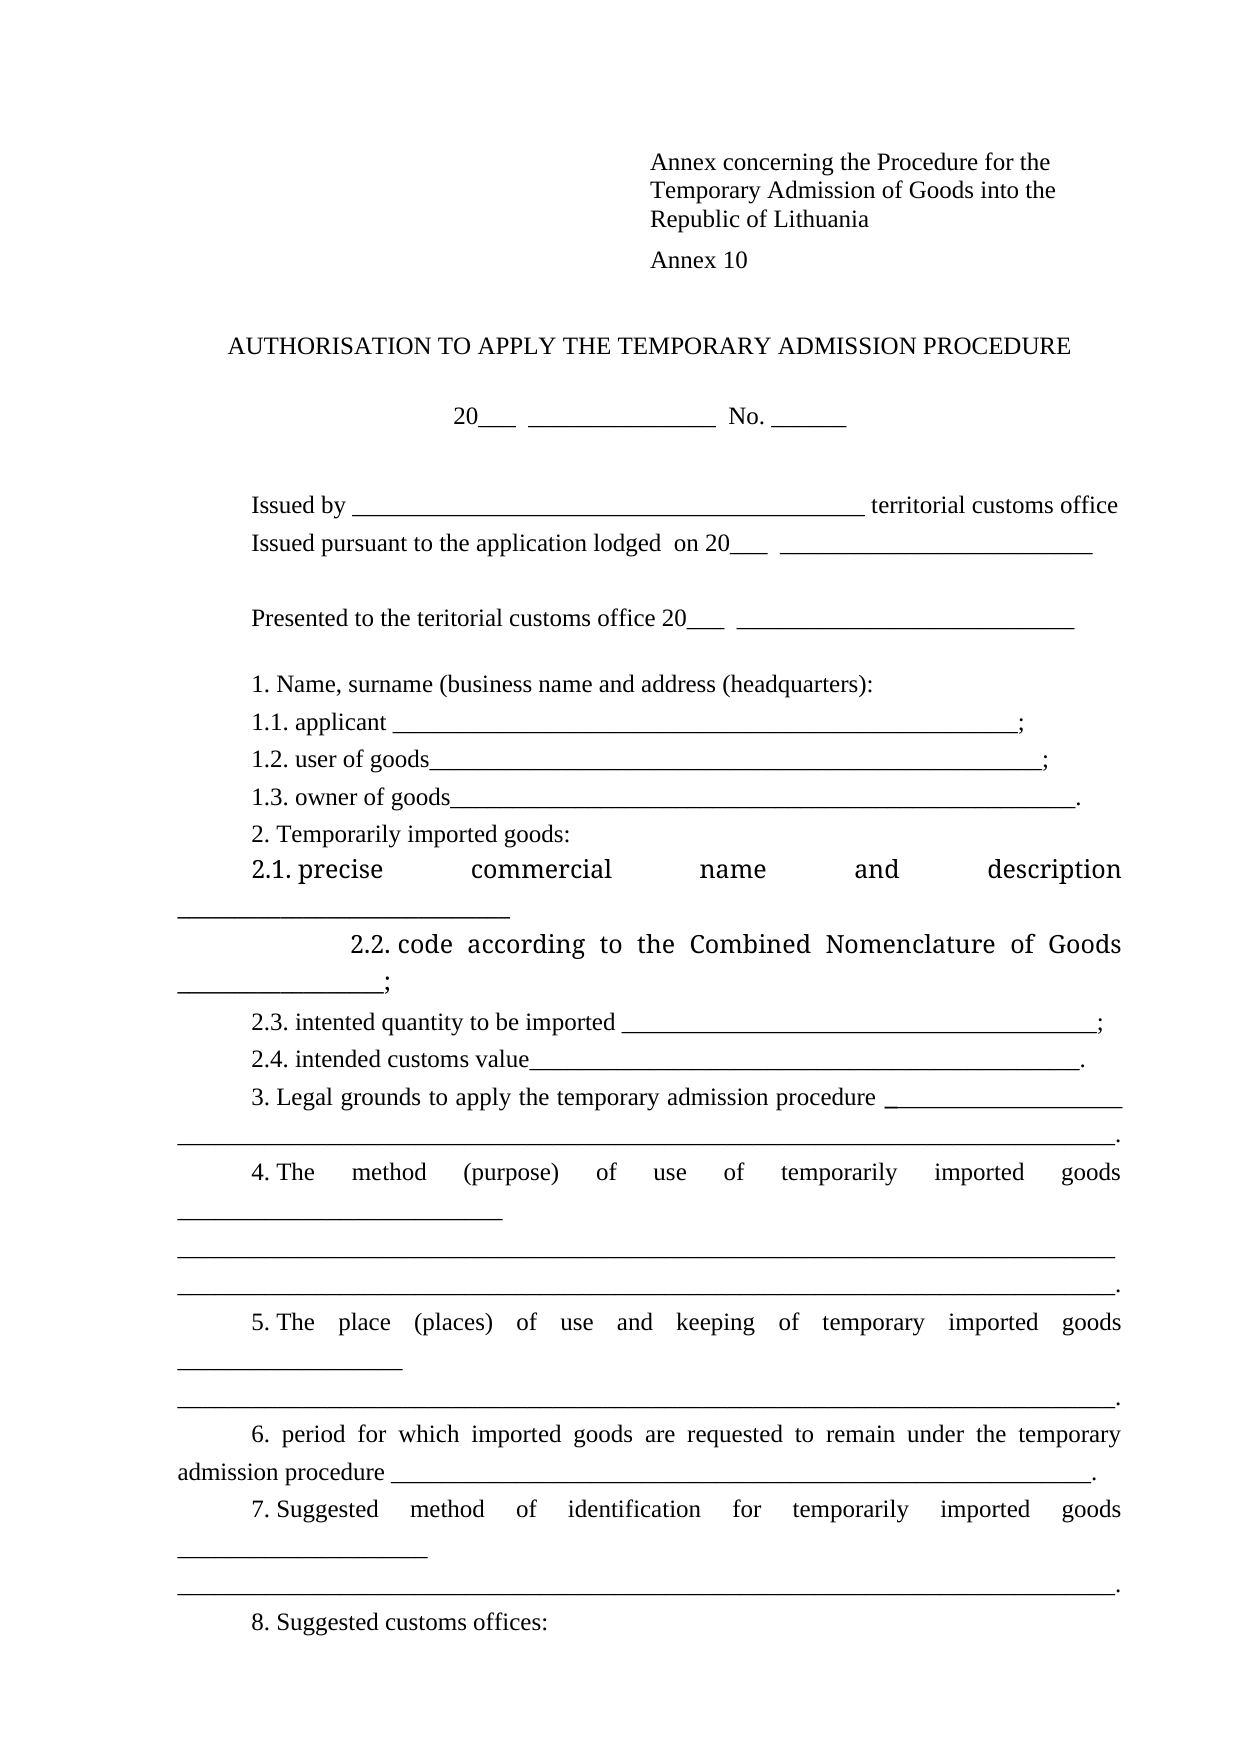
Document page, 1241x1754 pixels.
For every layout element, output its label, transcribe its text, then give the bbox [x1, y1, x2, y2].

text 4. The method (purpose) of use of temporarily imported goods __________________________ ___________________________________________________________________________ ___________________________________________________________________________. [177, 1148, 1122, 1298]
text Issued by _________________________________________ territorial customs office [177, 482, 1122, 519]
text 2. Temporarily imported goods: [177, 811, 1122, 848]
text 7. Suggested method of identification for temporarily imported goods ____________________ ___________________________________________________________________________. [177, 1486, 1122, 1598]
text Issued pursuant to the application lodged on 20___ _________________________ [177, 519, 1122, 557]
text 2.1. precise commercial name and description _____________________________ 2.2. code according to the Combined Nomenclature of Goods __________________; [177, 848, 1122, 998]
text AUTHORISATION TO APPLY THE temporary admission procedure [177, 331, 1122, 360]
text Annex concerning the Procedure for the Temporary Admission of Goods into the Republic of Lithuania [650, 147, 1122, 233]
text 3. Legal grounds to apply the temporary admission procedure ___________________ ___________________________________________________________________________. [177, 1073, 1122, 1148]
text 1. Name, surname (business name and address (headquarters): [177, 661, 1122, 698]
text 2.3. intented quantity to be imported ______________________________________; [177, 998, 1122, 1036]
text 1.1. applicant __________________________________________________; [177, 698, 1122, 736]
text 6. period for which imported goods are requested to remain under the temporary admission procedure ________________________________________________________. [177, 1411, 1122, 1486]
text 5. The place (places) of use and keeping of temporary imported goods __________________ ___________________________________________________________________________. [177, 1298, 1122, 1411]
text 8. Suggested customs offices: [177, 1598, 1122, 1636]
text 1.3. owner of goods__________________________________________________. [177, 773, 1122, 811]
text 20___ _______________ No. ______ [177, 401, 1122, 429]
text Annex 10 [650, 245, 1122, 274]
text 1.2. user of goods_________________________________________________; [177, 736, 1122, 773]
text Presented to the teritorial customs office 20___ ___________________________ [177, 594, 1122, 632]
text 2.4. intended customs value____________________________________________. [177, 1036, 1122, 1073]
